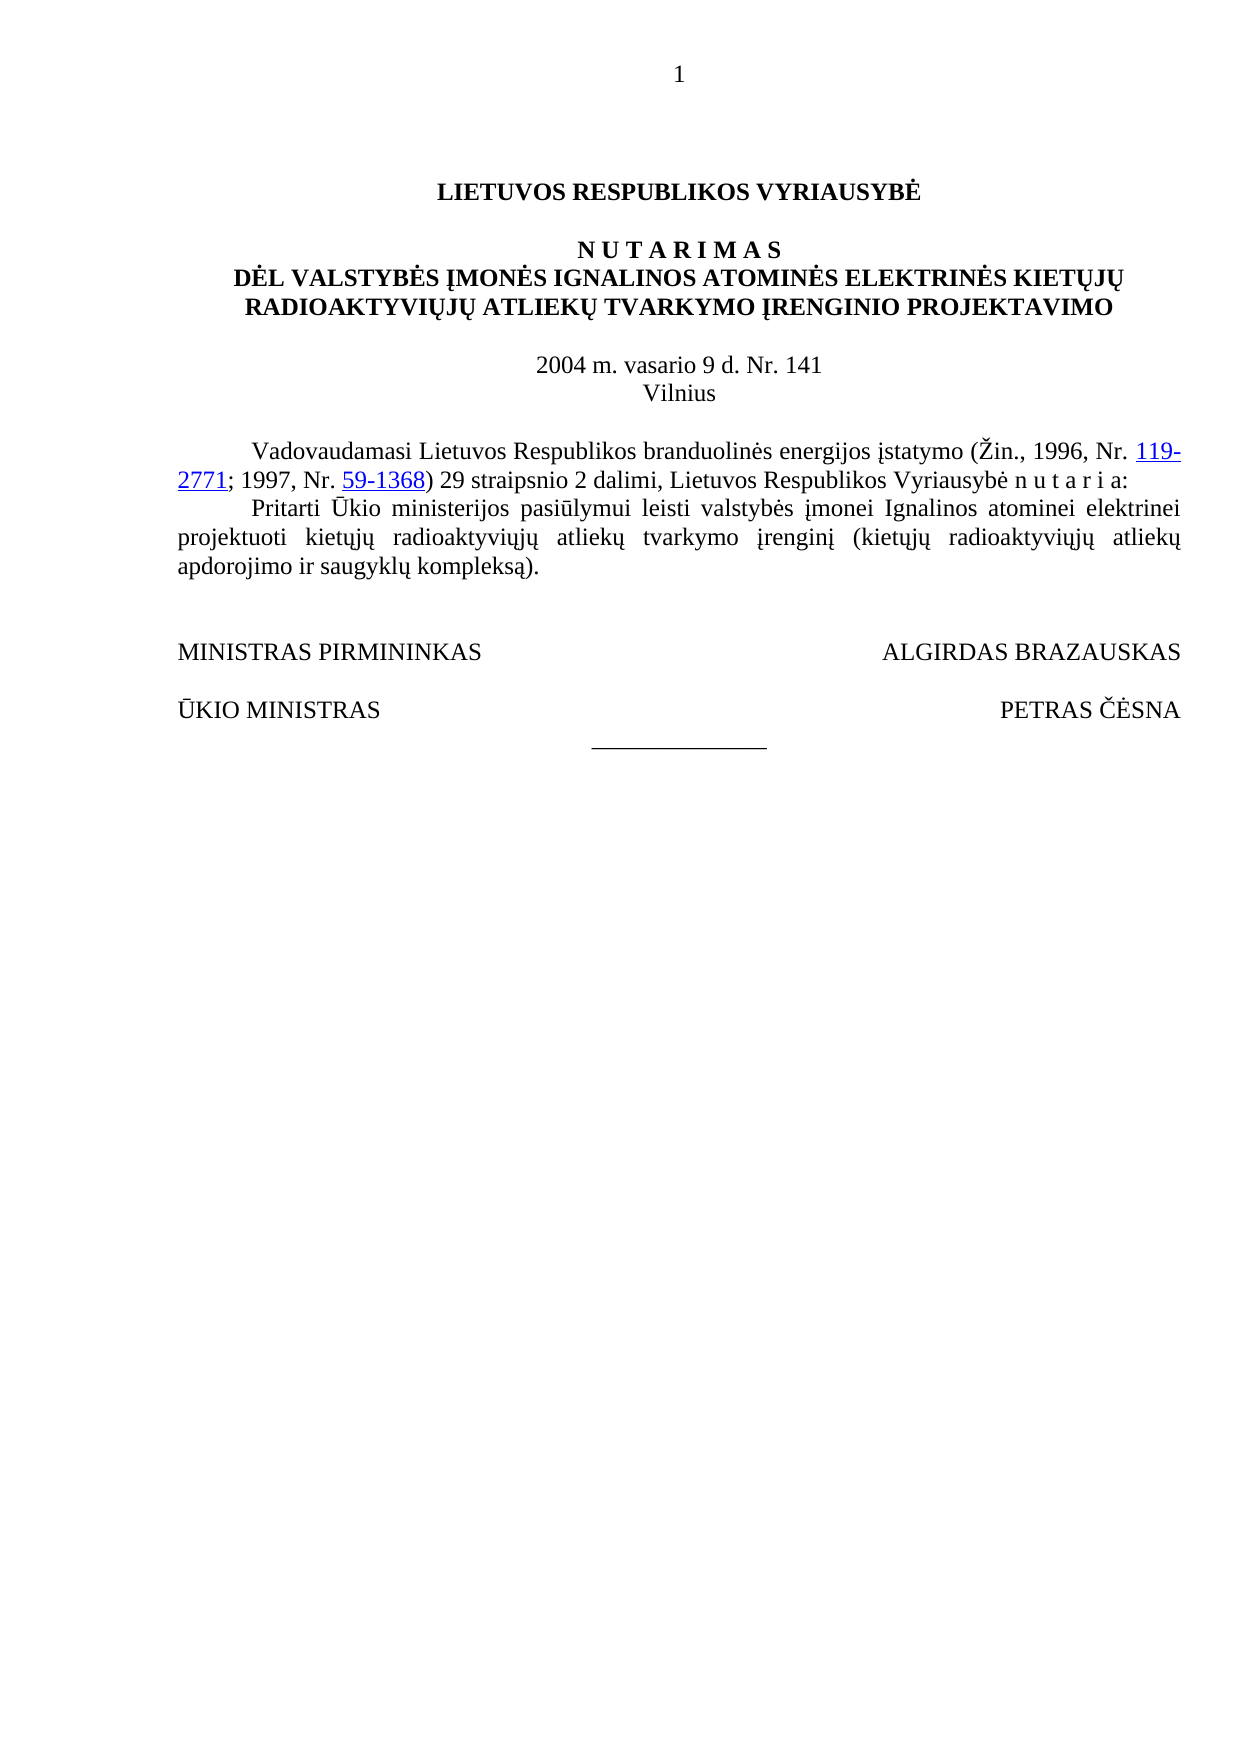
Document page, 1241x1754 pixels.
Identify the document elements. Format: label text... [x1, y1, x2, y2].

text ŪKIO MINISTRAS PETRAS ČĖSNA [177, 695, 1181, 723]
text ______________ [177, 723, 1181, 752]
text DĖL VALSTYBĖS ĮMONĖS IGNALINOS ATOMINĖS ELEKTRINĖS KIETŲJŲ RADIOAKTYVIŲJŲ ATLIEKŲ TVARKYMO ĮRENGINIO PROJEKTAVIMO [177, 263, 1181, 321]
text 2004 m. vasario 9 d. Nr. 141 [177, 350, 1181, 378]
text Pritarti Ūkio ministerijos pasiūlymui leisti valstybės įmonei Ignalinos atominei elektrinei projektuoti kietųjų radioaktyviųjų atliekų tvarkymo įrenginį (kietųjų radioaktyviųjų atliekų apdorojimo ir saugyklų kompleksą). [177, 493, 1181, 580]
text Vilnius [177, 378, 1181, 407]
text MINISTRAS PIRMININKAS ALGIRDAS BRAZAUSKAS [177, 637, 1181, 666]
text Vadovaudamasi Lietuvos Respublikos branduolinės energijos įstatymo (Žin., 1996, Nr. 119-2771; 1997, Nr. 59-1368) 29 straipsnio 2 dalimi, Lietuvos Respublikos Vyriausybė nutaria: [177, 436, 1181, 493]
text N U T A R I M A S [177, 235, 1181, 263]
text LIETUVOS RESPUBLIKOS VYRIAUSYBĖ [177, 177, 1181, 206]
